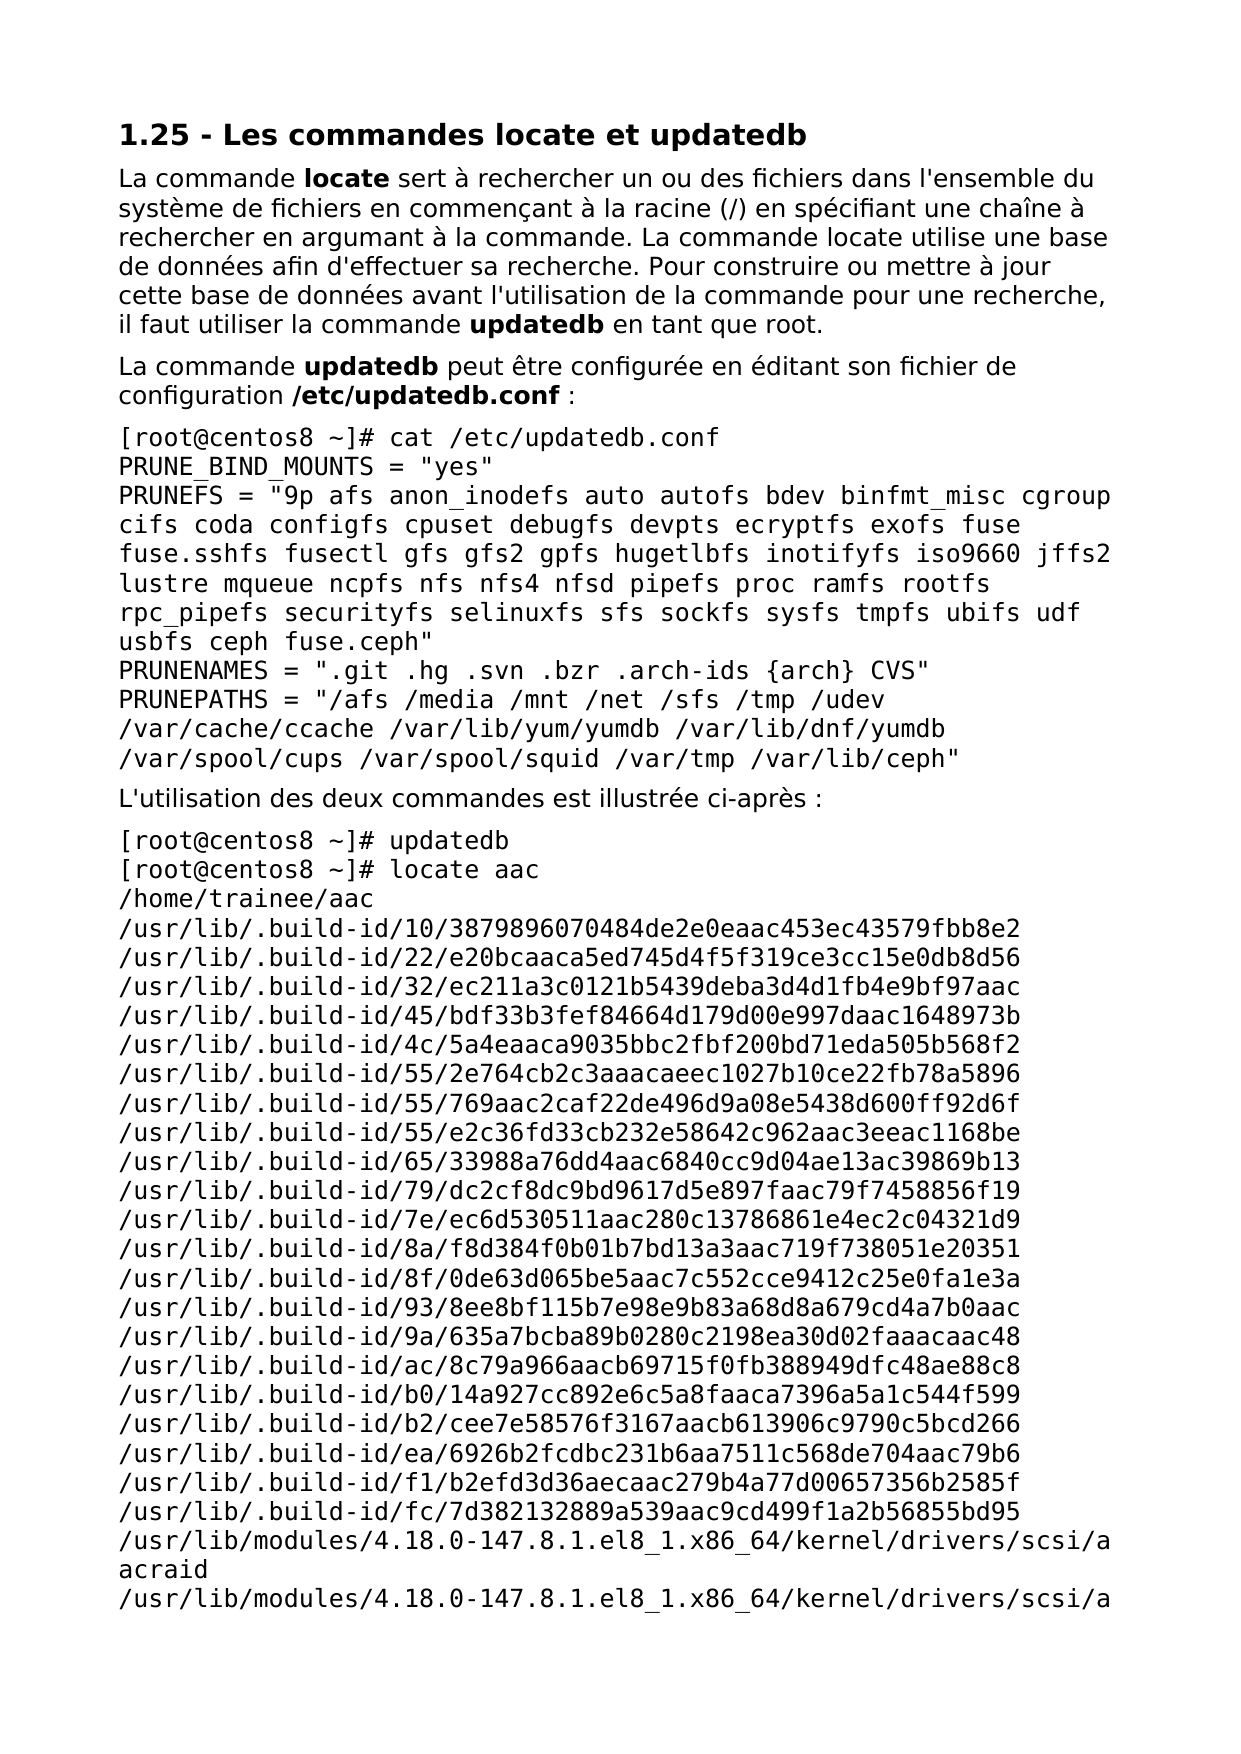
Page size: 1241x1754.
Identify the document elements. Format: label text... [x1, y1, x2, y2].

text [root@centos8 ~]# cat /etc/updatedb.conf PRUNE_BIND_MOUNTS = "yes" PRUNEFS = "9p afs anon_inodefs auto autofs bdev binfmt_misc cgroup cifs coda configfs cpuset debugfs devpts ecryptfs exofs fuse fuse.sshfs fusectl gfs gfs2 gpfs hugetlbfs inotifyfs iso9660 jffs2 lustre mqueue ncpfs nfs nfs4 nfsd pipefs proc ramfs rootfs rpc_pipefs securityfs selinuxfs sfs sockfs sysfs tmpfs ubifs udf usbfs ceph fuse.ceph" PRUNENAMES = ".git .hg .svn .bzr .arch-ids {arch} CVS" PRUNEPATHS = "/afs /media /mnt /net /sfs /tmp /udev /var/cache/ccache /var/lib/yum/yumdb /var/lib/dnf/yumdb /var/spool/cups /var/spool/squid /var/tmp /var/lib/ceph" [118, 423, 1122, 773]
text L'utilisation des deux commandes est illustrée ci-après : [118, 785, 1122, 814]
subtitle 1.25 - Les commandes locate et updatedb [118, 118, 1122, 152]
text La commande locate sert à rechercher un ou des fichiers dans l'ensemble du système de fichiers en commençant à la racine (/) en spécifiant une chaîne à rechercher en argumant à la commande. La commande locate utilise une base de données afin d'effectuer sa recherche. Pour construire ou mettre à jour cette base de données avant l'utilisation de la commande pour une recherche, il faut utiliser la commande updatedb en tant que root. [118, 164, 1122, 339]
text [root@centos8 ~]# updatedb [root@centos8 ~]# locate aac /home/trainee/aac /usr/lib/.build-id/10/3879896070484de2e0eaac453ec43579fbb8e2 /usr/lib/.build-id/22/e20bcaaca5ed745d4f5f319ce3cc15e0db8d56 /usr/lib/.build-id/32/ec211a3c0121b5439deba3d4d1fb4e9bf97aac /usr/lib/.build-id/45/bdf33b3fef84664d179d00e997daac1648973b /usr/lib/.build-id/4c/5a4eaaca9035bbc2fbf200bd71eda505b568f2 /usr/lib/.build-id/55/2e764cb2c3aaacaeec1027b10ce22fb78a5896 /usr/lib/.build-id/55/769aac2caf22de496d9a08e5438d600ff92d6f /usr/lib/.build-id/55/e2c36fd33cb232e58642c962aac3eeac1168be /usr/lib/.build-id/65/33988a76dd4aac6840cc9d04ae13ac39869b13 /usr/lib/.build-id/79/dc2cf8dc9bd9617d5e897faac79f7458856f19 /usr/lib/.build-id/7e/ec6d530511aac280c13786861e4ec2c04321d9 /usr/lib/.build-id/8a/f8d384f0b01b7bd13a3aac719f738051e20351 /usr/lib/.build-id/8f/0de63d065be5aac7c552cce9412c25e0fa1e3a /usr/lib/.build-id/93/8ee8bf115b7e98e9b83a68d8a679cd4a7b0aac /usr/lib/.build-id/9a/635a7bcba89b0280c2198ea30d02faaacaac48 /usr/lib/.build-id/ac/8c79a966aacb69715f0fb388949dfc48ae88c8 /usr/lib/.build-id/b0/14a927cc892e6c5a8faaca7396a5a1c544f599 /usr/lib/.build-id/b2/cee7e58576f3167aacb613906c9790c5bcd266 /usr/lib/.build-id/ea/6926b2fcdbc231b6aa7511c568de704aac79b6 /usr/lib/.build-id/f1/b2efd3d36aecaac279b4a77d00657356b2585f /usr/lib/.build-id/fc/7d382132889a539aac9cd499f1a2b56855bd95 /usr/lib/modules/4.18.0-147.8.1.el8_1.x86_64/kernel/drivers/scsi/aacraid /usr/lib/modules/4.18.0-147.8.1.el8_1.x86_64/kernel/drivers/scsi/a [118, 826, 1122, 1614]
text La commande updatedb peut être configurée en éditant son fichier de configuration /etc/updatedb.conf : [118, 352, 1122, 410]
